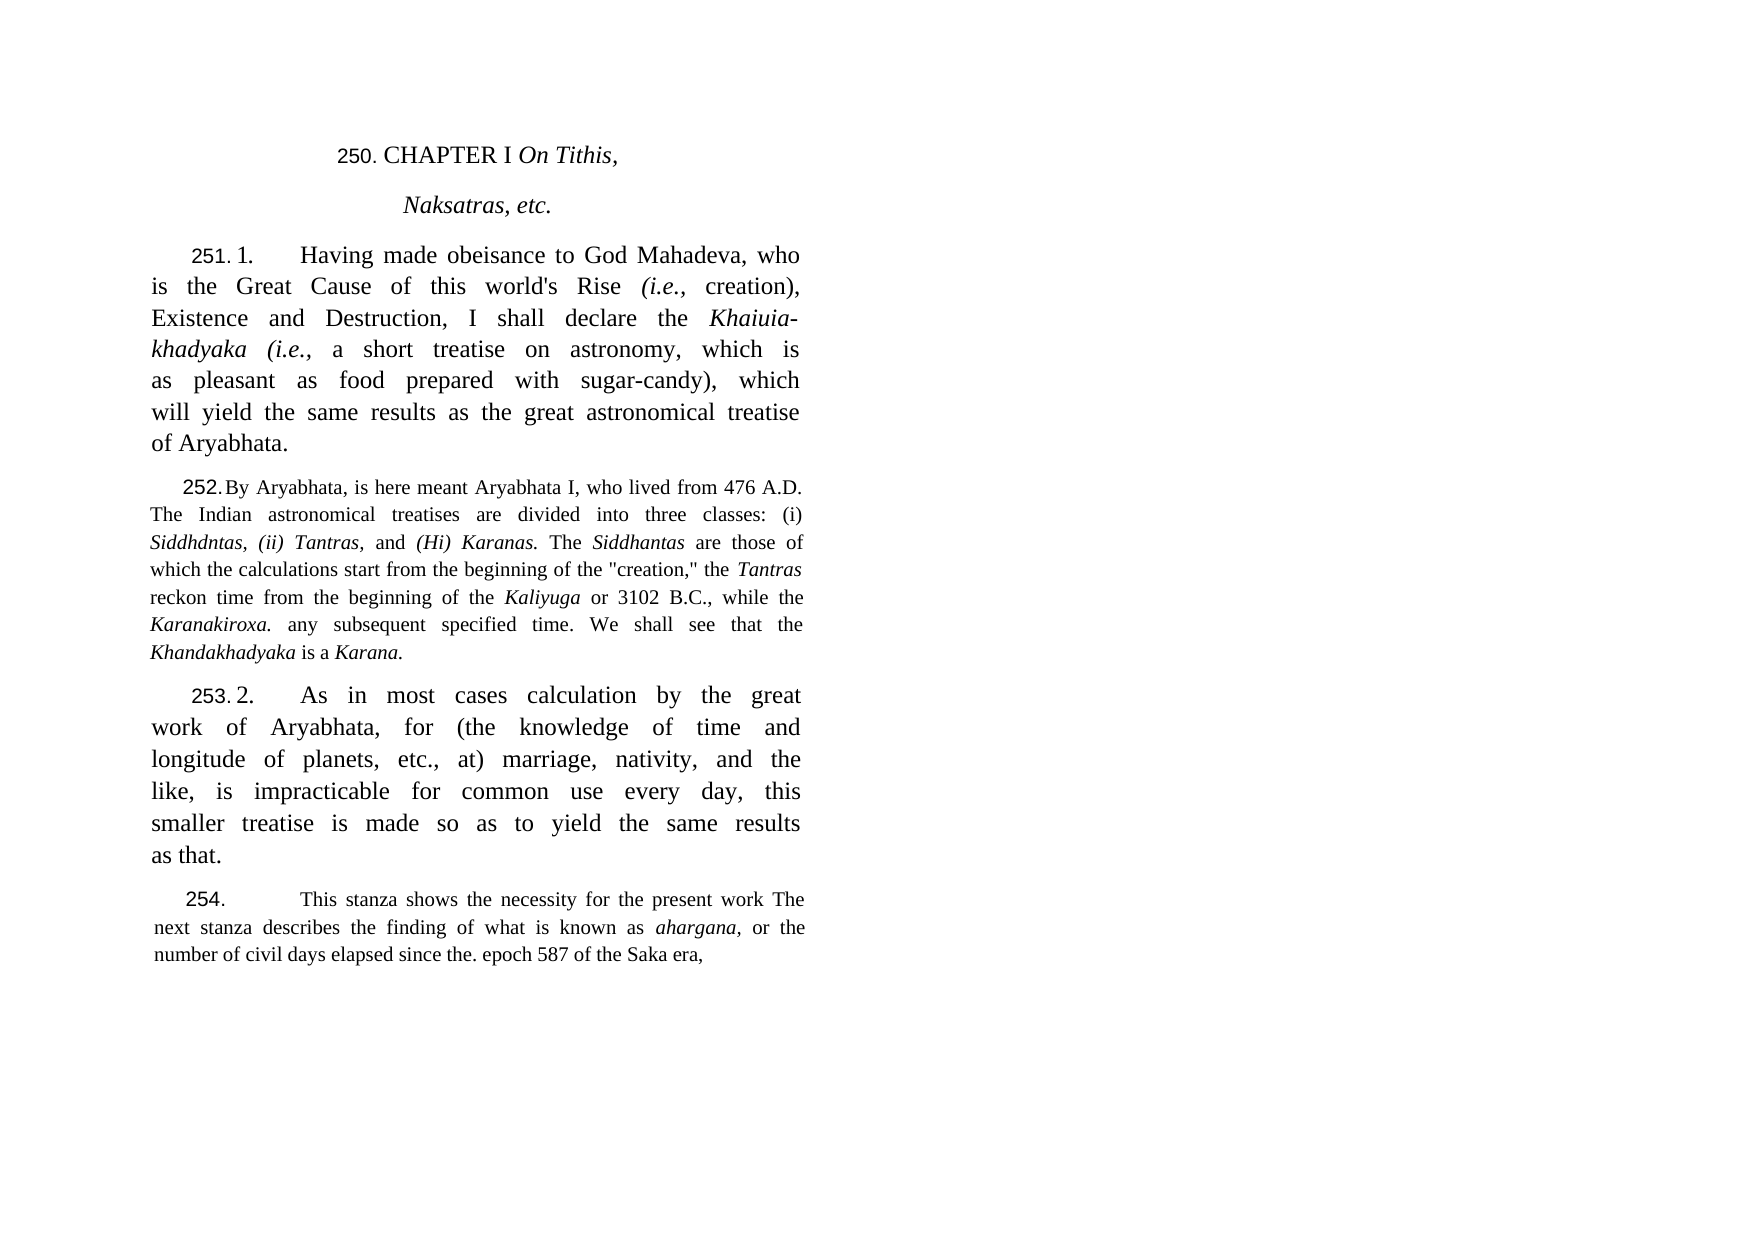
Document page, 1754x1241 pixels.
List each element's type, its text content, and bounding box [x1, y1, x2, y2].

list 1. Having made obeisance to God Mahadeva, who is the Great Cause of this world's Rise (i.e., creation), Existence and Destruction, I shall declare the Khaiuia- khadyaka (i.e., a short treatise on astronomy, which is as pleasant as food prepared with sugar-candy), which will yield the same results as the great astronomical treatise of Aryabhata. [151, 238, 800, 458]
list By Aryabhata, is here meant Aryabhata I, who lived from 476 A.D. The Indian astronomical treatises are divided into three classes: (i) Siddhdntas, (ii) Tantras, and (Hi) Karanas. The Siddhantas are those of which the calculations start from the beginning of the "creation," the Tantras reckon time from the beginning of the Kaliyuga or 3102 B.C., while the Karanakiroxa. any subsequent specified time. We shall see that the Khandakhadyaka is a Karana. [150, 472, 804, 665]
list This stanza shows the necessity for the present work The next stanza describes the finding of what is known as ahargana, or the number of civil days elapsed since the. epoch 587 of the Saka era, [154, 884, 805, 967]
list CHAPTER I On Tithis, Naksatras, etc. [328, 123, 629, 224]
list 2. As in most cases calculation by the great work of Aryabhata, for (the knowledge of time and longitude of planets, etc., at) marriage, nativity, and the like, is impracticable for common use every day, this smaller treatise is made so as to yield the same results as that. [151, 678, 802, 870]
